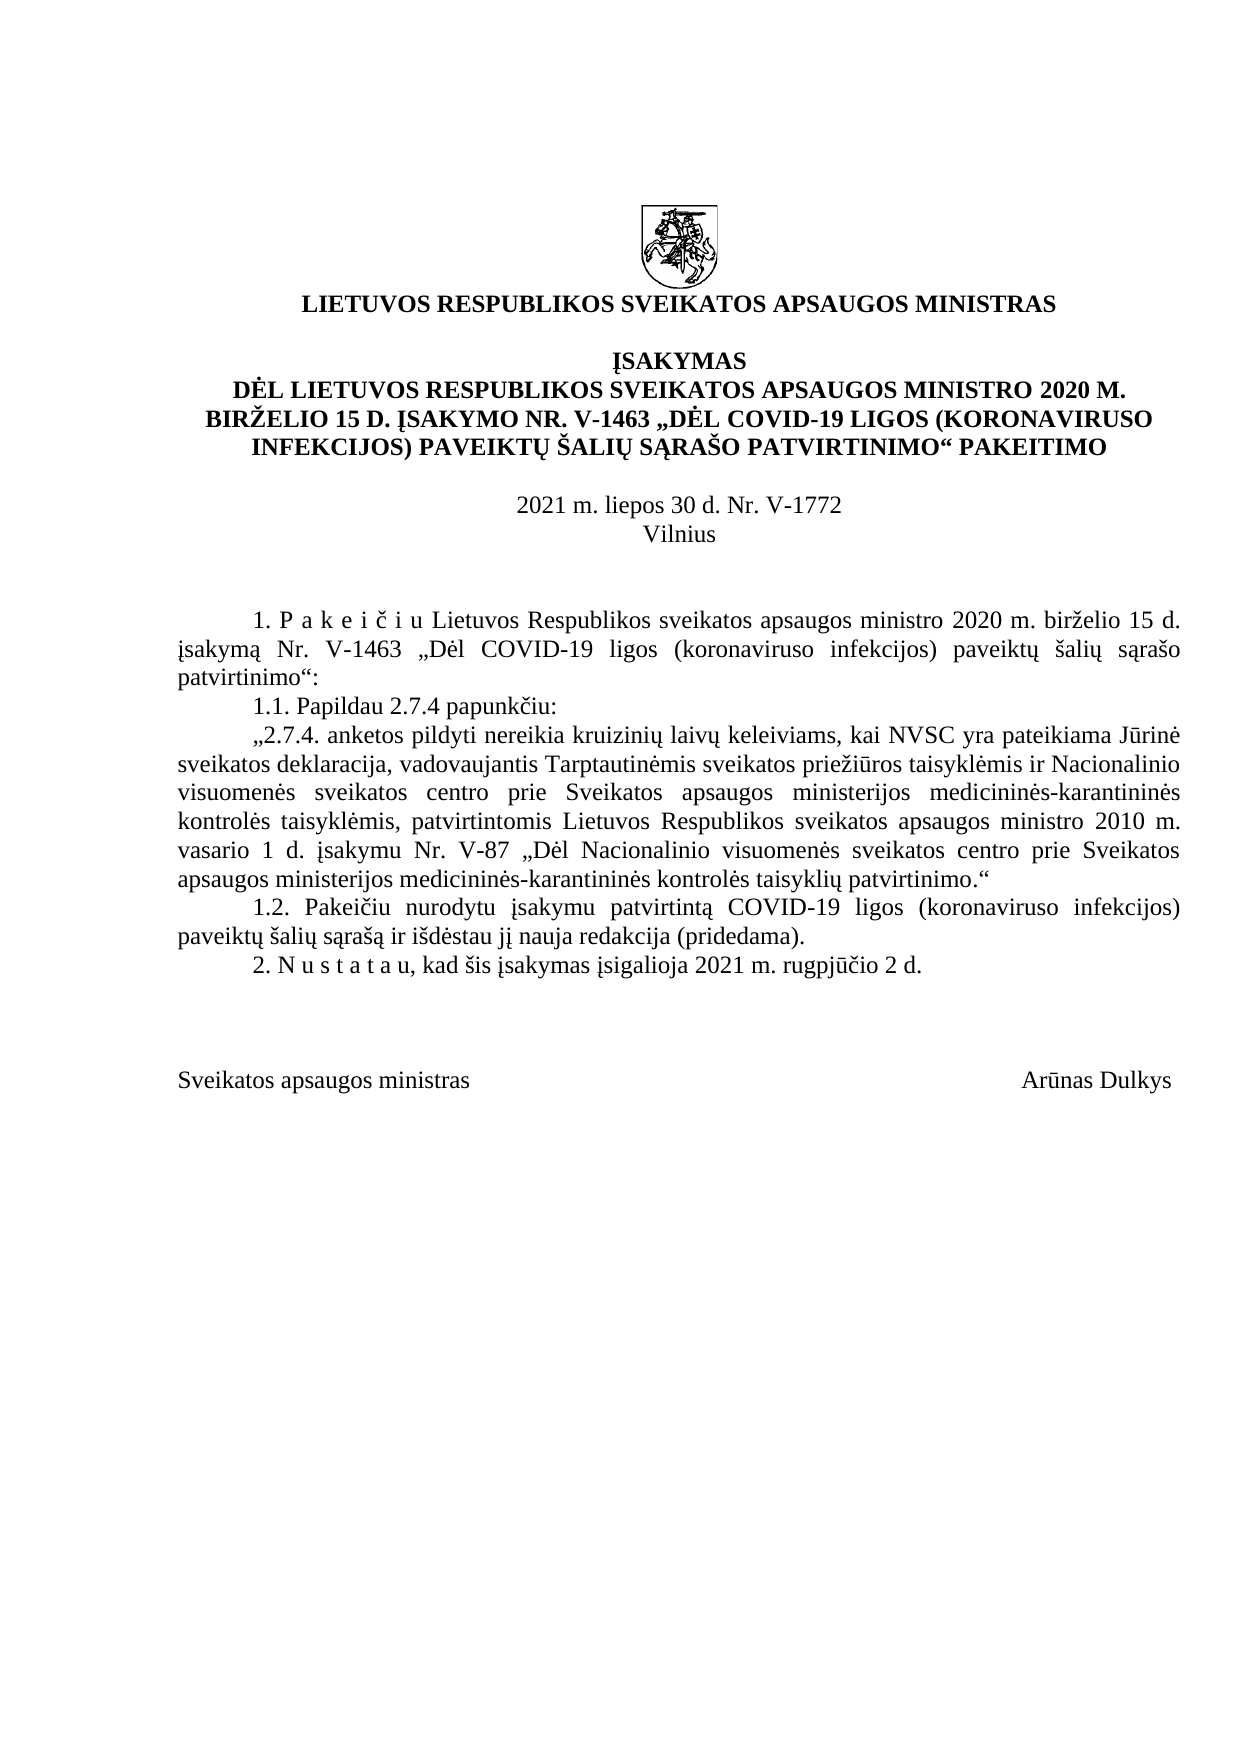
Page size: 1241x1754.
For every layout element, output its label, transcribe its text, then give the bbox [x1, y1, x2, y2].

text Vilnius [177, 519, 1181, 547]
text ĮSAKYMAS [177, 346, 1181, 375]
text 2. N u s t a t a u, kad šis įsakymas įsigalioja 2021 m. rugpjūčio 2 d. [177, 950, 1181, 979]
text Sveikatos apsaugos ministras Arūnas Dulkys [177, 1065, 1181, 1094]
text 1. P a k e i č i u Lietuvos Respublikos sveikatos apsaugos ministro 2020 m. birželio 15 d. įsakymą Nr. V-1463 „Dėl COVID-19 ligos (koronaviruso infekcijos) paveiktų šalių sąrašo patvirtinimo“: [177, 605, 1181, 691]
text 1.2. Pakeičiu nurodytu įsakymu patvirtintą COVID-19 ligos (koronaviruso infekcijos) paveiktų šalių sąrašą ir išdėstau jį nauja redakcija (pridedama). [177, 892, 1181, 950]
text Dėl LIETUVOS RESPUBLIKOS SVEIKATOS APSAUGOS MINISTRO 2020 m. birželio 15 d. įsakymO Nr. V-1463 „Dėl COVID-19 ligos (koronaviruso infekcijos) paveiktų šalių sąrašo patvirtinimo“ PAKEITIMO [177, 375, 1181, 461]
text „2.7.4. anketos pildyti nereikia kruizinių laivų keleiviams, kai NVSC yra pateikiama Jūrinė sveikatos deklaracija, vadovaujantis Tarptautinėmis sveikatos priežiūros taisyklėmis ir Nacionalinio visuomenės sveikatos centro prie Sveikatos apsaugos ministerijos medicininės-karantininės kontrolės taisyklėmis, patvirtintomis Lietuvos Respublikos sveikatos apsaugos ministro 2010 m. vasario 1 d. įsakymu Nr. V-87 „Dėl Nacionalinio visuomenės sveikatos centro prie Sveikatos apsaugos ministerijos medicininės-karantininės kontrolės taisyklių patvirtinimo.“ [177, 720, 1181, 892]
text 2021 m. liepos 30 d. Nr. V-1772 [177, 490, 1181, 519]
text LIETUVOS RESPUBLIKOS SVEIKATOS APSAUGOS MINISTRAS [177, 289, 1181, 317]
text 1.1. Papildau 2.7.4 papunkčiu: [177, 691, 1181, 720]
